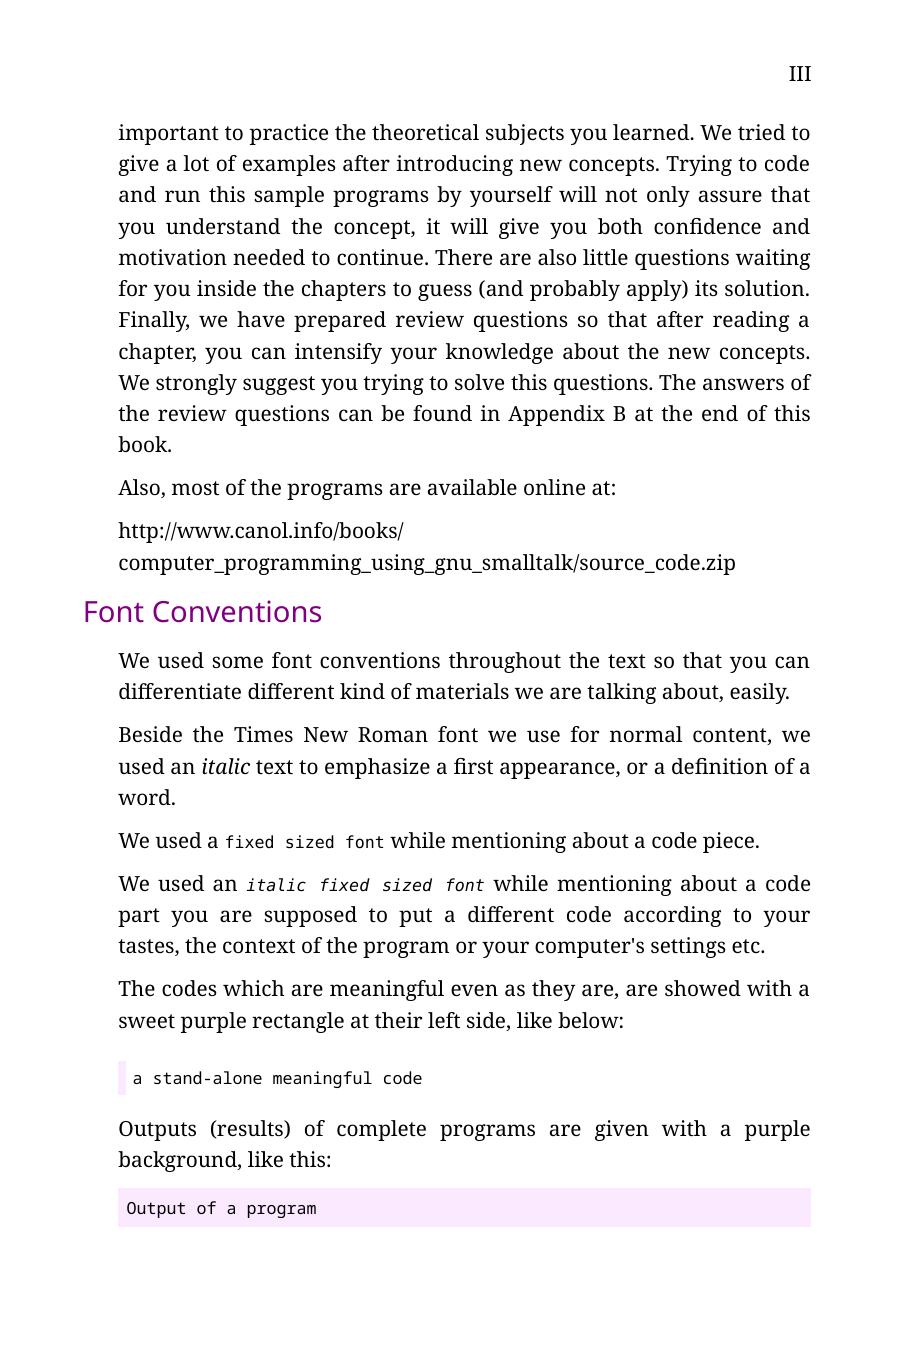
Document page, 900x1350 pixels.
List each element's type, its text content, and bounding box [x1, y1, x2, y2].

text important to practice the theoretical subjects you learned. We tried to give a lot of examples after introducing new concepts. Trying to code and run this sample programs by yourself will not only assure that you understand the concept, it will give you both confidence and motivation needed to continue. There are also little questions waiting for you inside the chapters to guess (and probably apply) its solution. Finally, we have prepared review questions so that after reading a chapter, you can intensify your knowledge about the new concepts. We strongly suggest you trying to solve this questions. The answers of the review questions can be found in Appendix B at the end of this book. [118, 118, 811, 459]
text a stand-alone meaningful code [126, 1061, 811, 1095]
text The codes which are meaningful even as they are, are showed with a sweet purple rectangle at their left side, like below: [118, 974, 811, 1034]
subtitle Font Conventions [83, 591, 811, 631]
text Also, most of the programs are available online at: [118, 473, 811, 502]
text We used a fixed sized font while mentioning about a code piece. [118, 826, 811, 854]
text We used some font conventions throughout the text so that you can differentiate different kind of materials we are talking about, easily. [118, 646, 811, 706]
text We used an italic fixed sized font while mentioning about a code part you are supposed to put a different code according to your tastes, the context of the program or your computer's settings etc. [118, 869, 811, 960]
text Outputs (results) of complete programs are given with a purple background, like this: [118, 1114, 811, 1173]
text http://www.canol.info/books/computer_programming_using_gnu_smalltalk/source_code.zip [118, 517, 811, 576]
text Beside the Times New Roman font we use for normal content, we used an italic text to emphasize a first appearance, or a definition of a word. [118, 721, 811, 811]
text Output of a program [126, 1196, 803, 1219]
